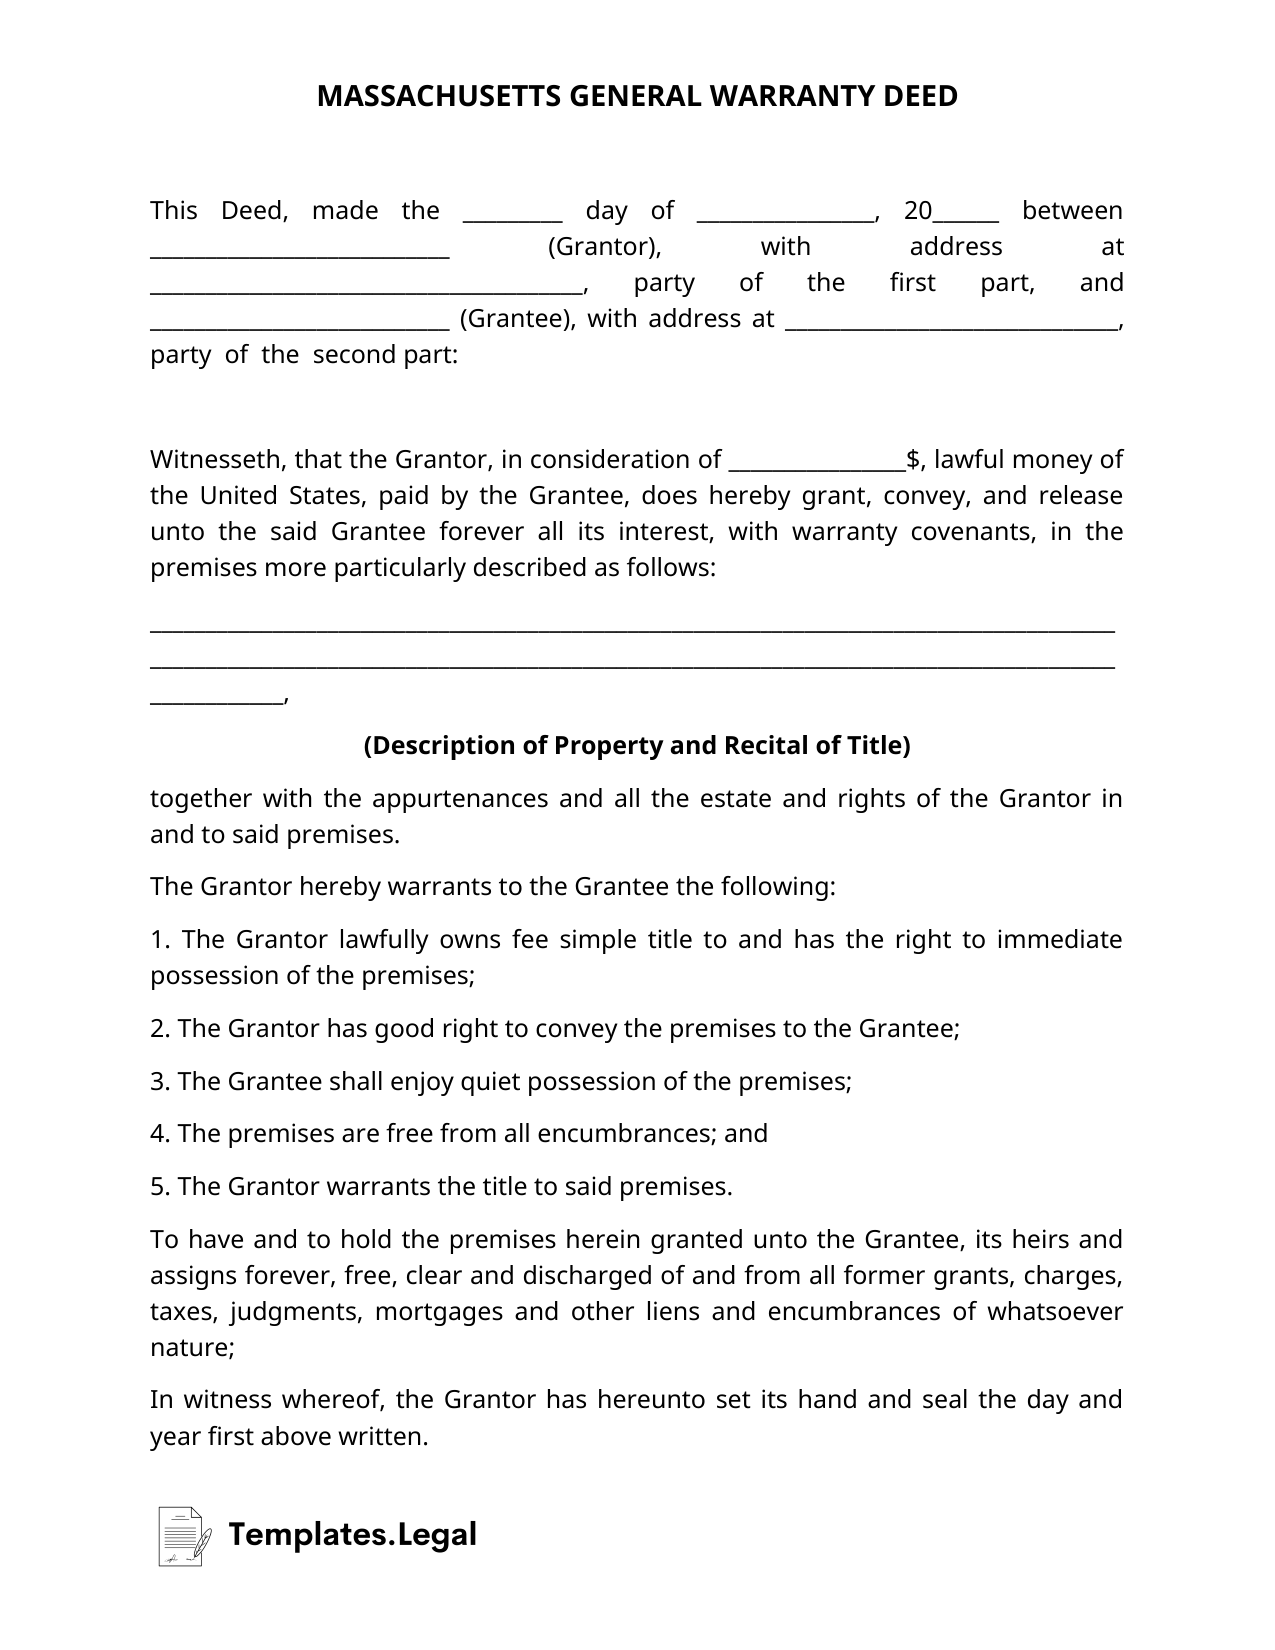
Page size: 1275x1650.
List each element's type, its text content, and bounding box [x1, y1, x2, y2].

text 5. The Grantor warrants the title to said premises. [150, 1168, 1125, 1203]
text Witnesseth, that the Grantor, in consideration of ________________$, lawful money of the United States, paid by the Grantee, does hereby grant, convey, and release unto the said Grantee forever all its interest, with warranty covenants, in the premises more particularly described as follows: [150, 442, 1125, 584]
text 4. The premises are free from all encumbrances; and [150, 1116, 1125, 1150]
text The Grantor hereby warrants to the Grantee the following: [150, 869, 1125, 903]
text To have and to hold the premises herein granted unto the Grantee, its heirs and assigns forever, free, clear and discharged of and from all former grants, charges, taxes, judgments, mortgages and other liens and encumbrances of whatsoever nature; [150, 1221, 1125, 1363]
text MASSACHUSETTS GENERAL WARRANTY DEED [150, 75, 1125, 115]
text 2. The Grantor has good right to convey the premises to the Grantee; [150, 1010, 1125, 1044]
text 3. The Grantee shall enjoy quiet possession of the premises; [150, 1063, 1125, 1097]
text 1. The Grantor lawfully owns fee simple title to and has the right to immediate possession of the premises; [150, 922, 1125, 992]
text (Description of Property and Recital of Title) [150, 727, 1125, 762]
text In witness whereof, the Grantor has hereunto set its hand and seal the day and year first above written. [150, 1382, 1125, 1452]
text __________________________________________________________________________________________________________________________________________________________________________________________, [150, 603, 1125, 709]
text together with the appurtenances and all the estate and rights of the Grantor in and to said premises. [150, 780, 1125, 850]
text This Deed, made the _________ day of ________________, 20______ between ___________________________ (Grantor), with address at _______________________________________, party of the first part, and ___________________________ (Grantee), with address at ______________________________, party of the second part: [150, 192, 1125, 371]
